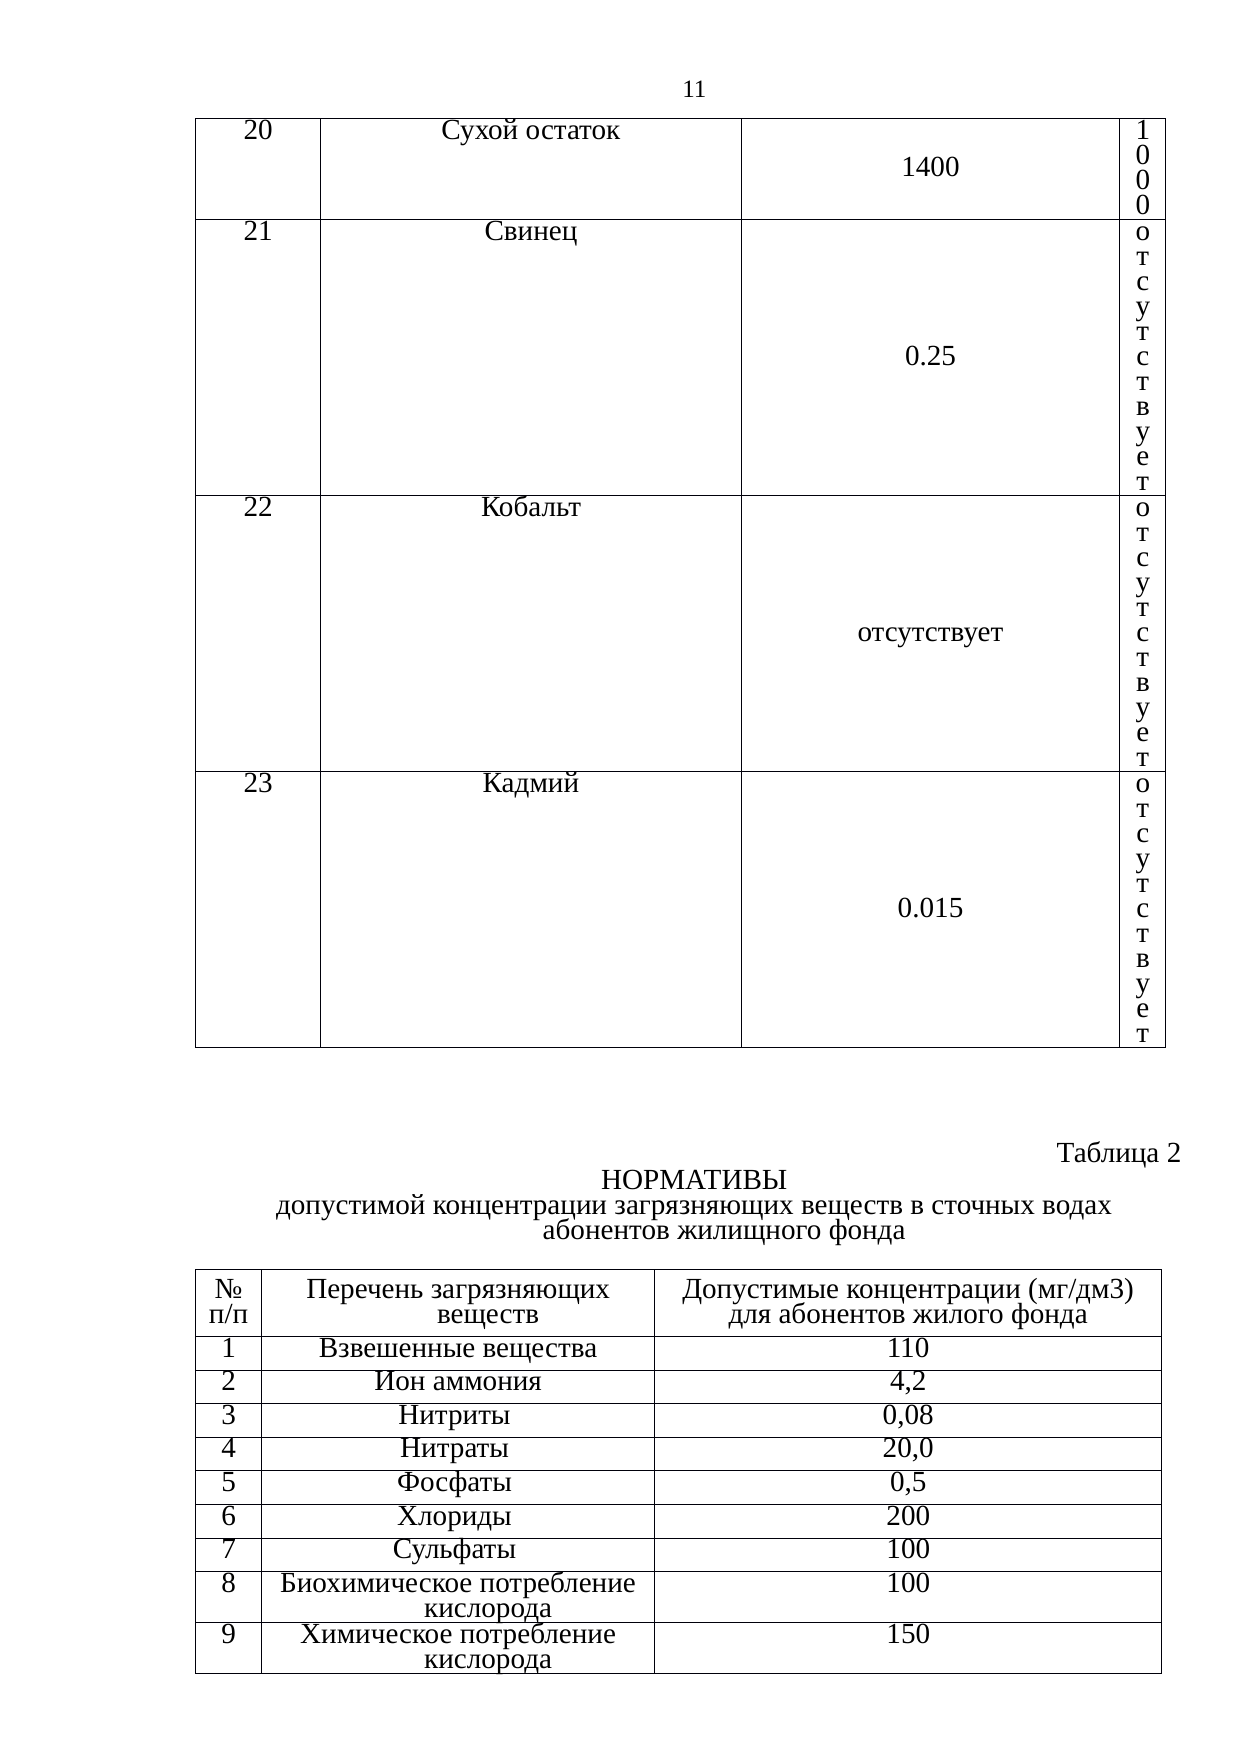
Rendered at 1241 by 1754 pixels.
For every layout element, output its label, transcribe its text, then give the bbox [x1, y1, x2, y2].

table_header № п/п [196, 1270, 261, 1336]
table_cell отсутствует [1120, 772, 1165, 1047]
table_cell 150 [655, 1623, 1161, 1673]
table_cell 8 [196, 1572, 261, 1622]
table_cell 100 [655, 1539, 1161, 1571]
table_cell 2 [196, 1371, 261, 1403]
table_cell Кобальт [321, 496, 741, 771]
subtitle Таблица 2 [207, 1136, 1181, 1169]
table_cell 0.25 [742, 220, 1119, 495]
table_header Перечень загрязняющих веществ [262, 1270, 654, 1336]
table_cell 100 [655, 1572, 1161, 1622]
table_cell Кадмий [321, 772, 741, 1047]
table_cell 6 [196, 1505, 261, 1537]
table_cell 200 [655, 1505, 1161, 1537]
table_cell 22 [196, 496, 320, 771]
table_cell Свинец [321, 220, 741, 495]
table_header Допустимые концентрации (мг/дм3) для абонентов жилого фонда [655, 1270, 1161, 1336]
table_cell Хлориды [262, 1505, 654, 1537]
table_cell 0.015 [742, 772, 1119, 1047]
table_cell 9 [196, 1623, 261, 1673]
table_cell 3 [196, 1404, 261, 1437]
table_cell Биохимическое потребление кислорода [262, 1572, 654, 1622]
table_cell отсутствует [1120, 496, 1165, 771]
table_cell 0,5 [655, 1471, 1161, 1504]
table_cell 20 [196, 119, 320, 219]
table_cell Нитриты [262, 1404, 654, 1437]
table_cell 20,0 [655, 1438, 1161, 1470]
table_cell 1000 [1120, 119, 1165, 219]
table_cell 1 [196, 1337, 261, 1370]
text НОРМАТИВЫ [207, 1169, 1181, 1194]
table_cell 7 [196, 1539, 261, 1571]
table_cell отсутствует [742, 496, 1119, 771]
table_cell 0,08 [655, 1404, 1161, 1437]
table_cell 23 [196, 772, 320, 1047]
table_cell Сульфаты [262, 1539, 654, 1571]
table_cell 4,2 [655, 1371, 1161, 1403]
table_cell Взвешенные вещества [262, 1337, 654, 1370]
table_cell Ион аммония [262, 1371, 654, 1403]
table_cell Сухой остаток [321, 119, 741, 219]
table_cell отсутствует [1120, 220, 1165, 495]
table_cell Химическое потребление кислорода [262, 1623, 654, 1673]
table_cell 1400 [742, 119, 1119, 219]
table_cell 4 [196, 1438, 261, 1470]
table_cell Нитраты [262, 1438, 654, 1470]
table_cell 110 [655, 1337, 1161, 1370]
table_cell 21 [196, 220, 320, 495]
subtitle допустимой концентрации загрязняющих веществ в сточных водах абонентов жилищного фонда [207, 1194, 1181, 1244]
table_cell 5 [196, 1471, 261, 1504]
table_cell Фосфаты [262, 1471, 654, 1504]
